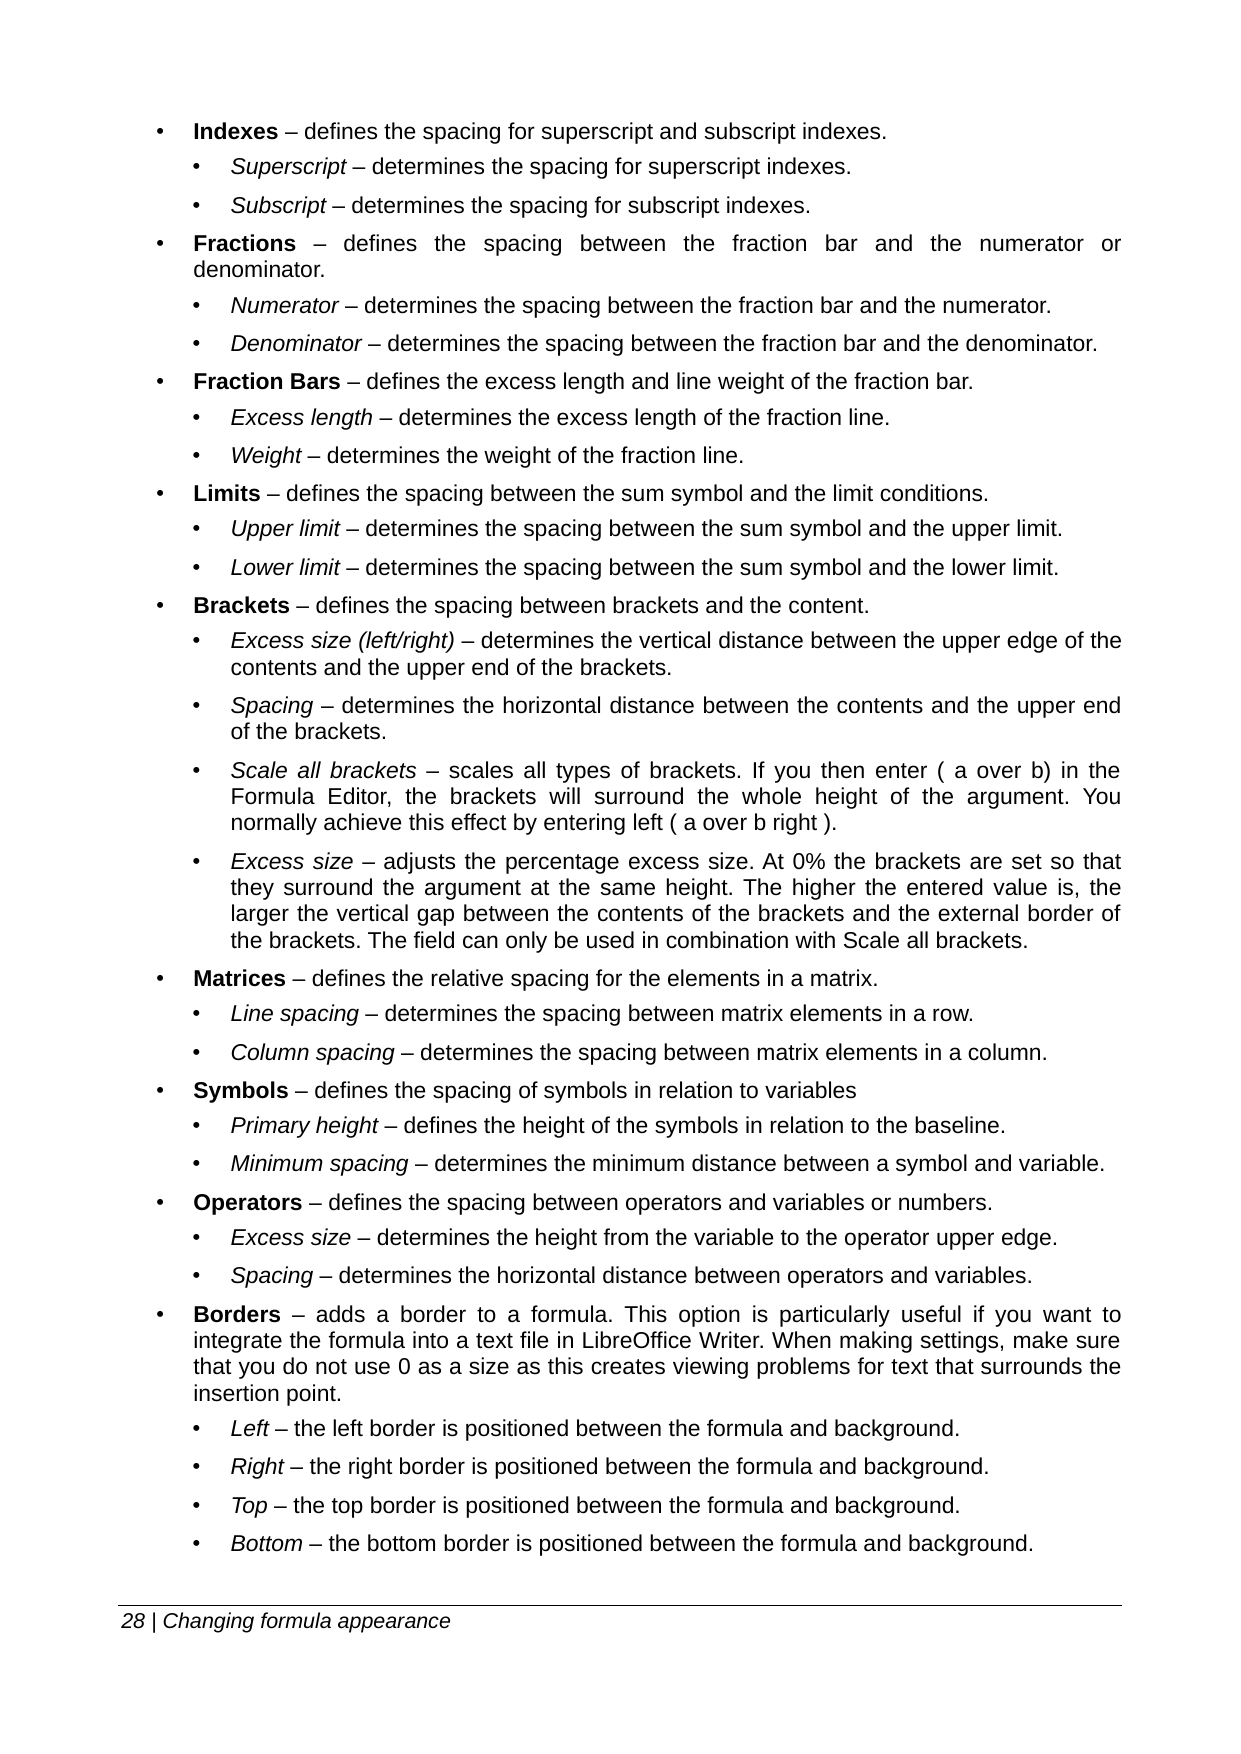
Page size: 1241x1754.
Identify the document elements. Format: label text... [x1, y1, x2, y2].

list Column spacing – determines the spacing between matrix elements in a column. [192, 1038, 1122, 1065]
list Scale all brackets – scales all types of brackets. If you then enter ( a over b) in the Formula Editor, the brackets will surround the whole height of the argument. You normally achieve this effect by entering left ( a over b right ). [192, 757, 1122, 836]
list Fraction Bars – defines the excess length and line weight of the fraction bar. [156, 368, 1122, 394]
list Excess length – determines the excess length of the fraction line. [192, 403, 1122, 430]
list Limits – defines the spacing between the sum symbol and the limit conditions. [156, 480, 1122, 506]
list Borders – adds a border to a formula. This option is particularly useful if you want to integrate the formula into a text file in LibreOffice Writer. When making settings, make sure that you do not use 0 as a size as this creates viewing problems for text that surrounds the insertion point. [156, 1301, 1122, 1406]
list Numerator – determines the spacing between the fraction bar and the numerator. [192, 292, 1122, 318]
list Excess size (left/right) – determines the vertical distance between the upper edge of the contents and the upper end of the brackets. [192, 627, 1122, 680]
list Weight – determines the weight of the fraction line. [192, 442, 1122, 468]
list Brackets – defines the spacing between brackets and the content. [156, 592, 1122, 618]
list Fractions – defines the spacing between the fraction bar and the numerator or denominator. [156, 230, 1122, 283]
list Lower limit – determines the spacing between the sum symbol and the lower limit. [192, 554, 1122, 580]
list Spacing – determines the horizontal distance between the contents and the upper end of the brackets. [192, 692, 1122, 744]
list Excess size – adjusts the percentage excess size. At 0% the brackets are set so that they surround the argument at the same height. The higher the entered value is, the larger the vertical gap between the contents of the brackets and the external border of the brackets. The field can only be used in combination with Scale all brackets. [192, 848, 1122, 953]
list Minimum spacing – determines the minimum distance between a symbol and variable. [192, 1150, 1122, 1177]
list Top – the top border is positioned between the formula and background. [192, 1492, 1122, 1518]
list Denominator – determines the spacing between the fraction bar and the denominator. [192, 330, 1122, 356]
list Right – the right border is positioned between the formula and background. [192, 1453, 1122, 1479]
list Spacing – determines the horizontal distance between operators and variables. [192, 1262, 1122, 1289]
list Superscript – determines the spacing for superscript indexes. [192, 153, 1122, 180]
list Upper limit – determines the spacing between the sum symbol and the upper limit. [192, 515, 1122, 542]
list Line spacing – determines the spacing between matrix elements in a row. [192, 1000, 1122, 1027]
list Excess size – determines the height from the variable to the operator upper edge. [192, 1224, 1122, 1250]
list Operators – defines the spacing between operators and variables or numbers. [156, 1189, 1122, 1215]
list Symbols – defines the spacing of symbols in relation to variables [156, 1077, 1122, 1103]
list Subscript – determines the spacing for subscript indexes. [192, 192, 1122, 218]
list Primary height – defines the height of the symbols in relation to the baseline. [192, 1112, 1122, 1138]
list Matrices – defines the relative spacing for the elements in a matrix. [156, 965, 1122, 991]
list Bottom – the bottom border is positioned between the formula and background. [192, 1530, 1122, 1556]
list Left – the left border is positioned between the formula and background. [192, 1415, 1122, 1441]
list Indexes – defines the spacing for superscript and subscript indexes. [156, 118, 1122, 144]
